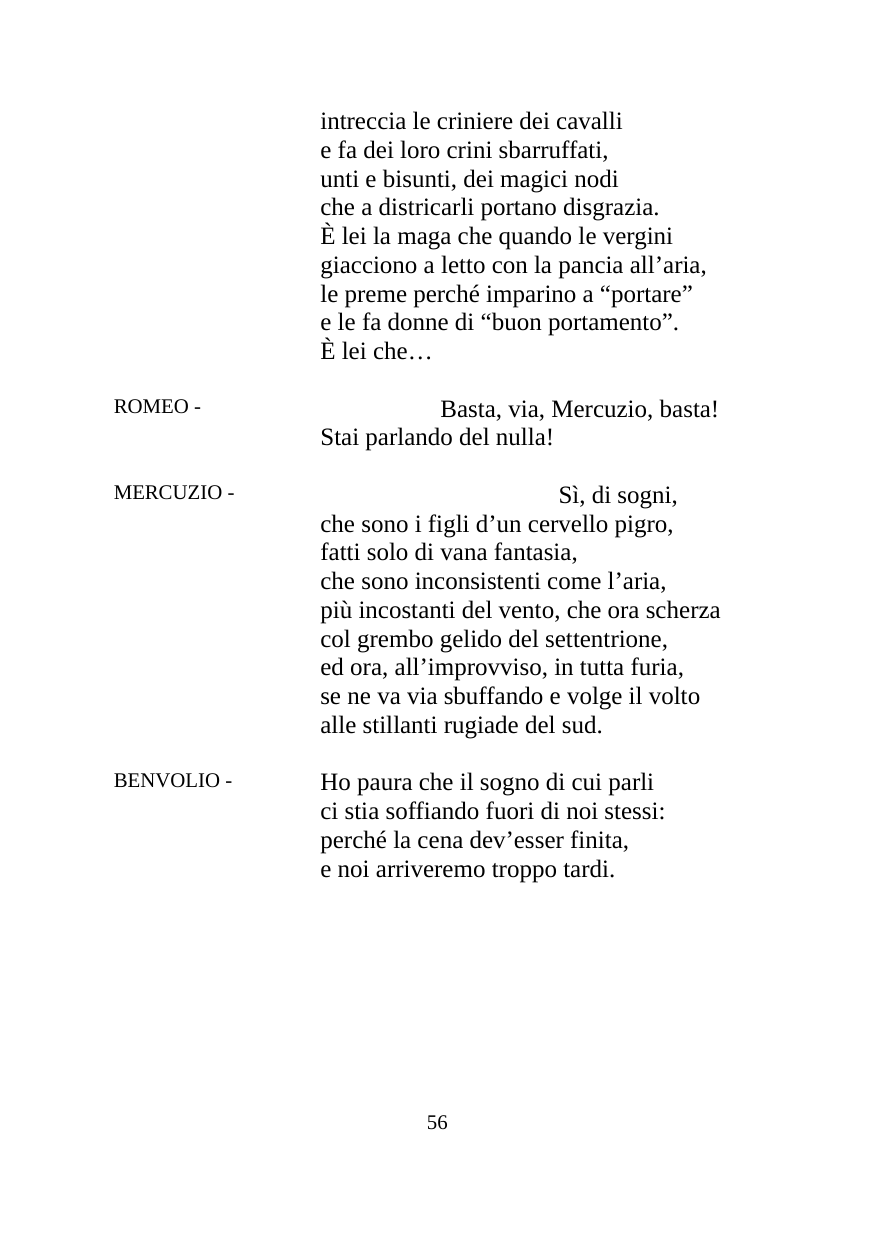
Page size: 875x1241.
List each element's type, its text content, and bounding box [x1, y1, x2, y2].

table_cell [106, 106, 313, 394]
table_cell Ho paura che il sogno di cui parli ci stia soffiando fuori di noi stessi: perché la cena dev’esser finita, e noi arriveremo troppo tardi. [313, 768, 768, 911]
table_cell MERCUZIO - [106, 480, 313, 767]
table_cell Sì, di sogni, che sono i figli d’un cervello pigro, fatti solo di vana fantasia, che sono inconsistenti come l’aria, più incostanti del vento, che ora scherza col grembo gelido del settentrione, ed ora, all’improvviso, in tutta furia, se ne va via sbuffando e volge il volto alle stillanti rugiade del sud. [313, 480, 768, 767]
table_cell ROMEO - [106, 394, 313, 480]
table_cell intreccia le criniere dei cavalli e fa dei loro crini sbarruffati, unti e bisunti, dei magici nodi che a districarli portano disgrazia. È lei la maga che quando le vergini giacciono a letto con la pancia all’aria, le preme perché imparino a “portare” e le fa donne di “buon portamento”. È lei che… [313, 106, 768, 394]
table_cell Basta, via, Mercuzio, basta! Stai parlando del nulla! [313, 394, 768, 480]
table_cell BENVOLIO - [106, 768, 313, 911]
